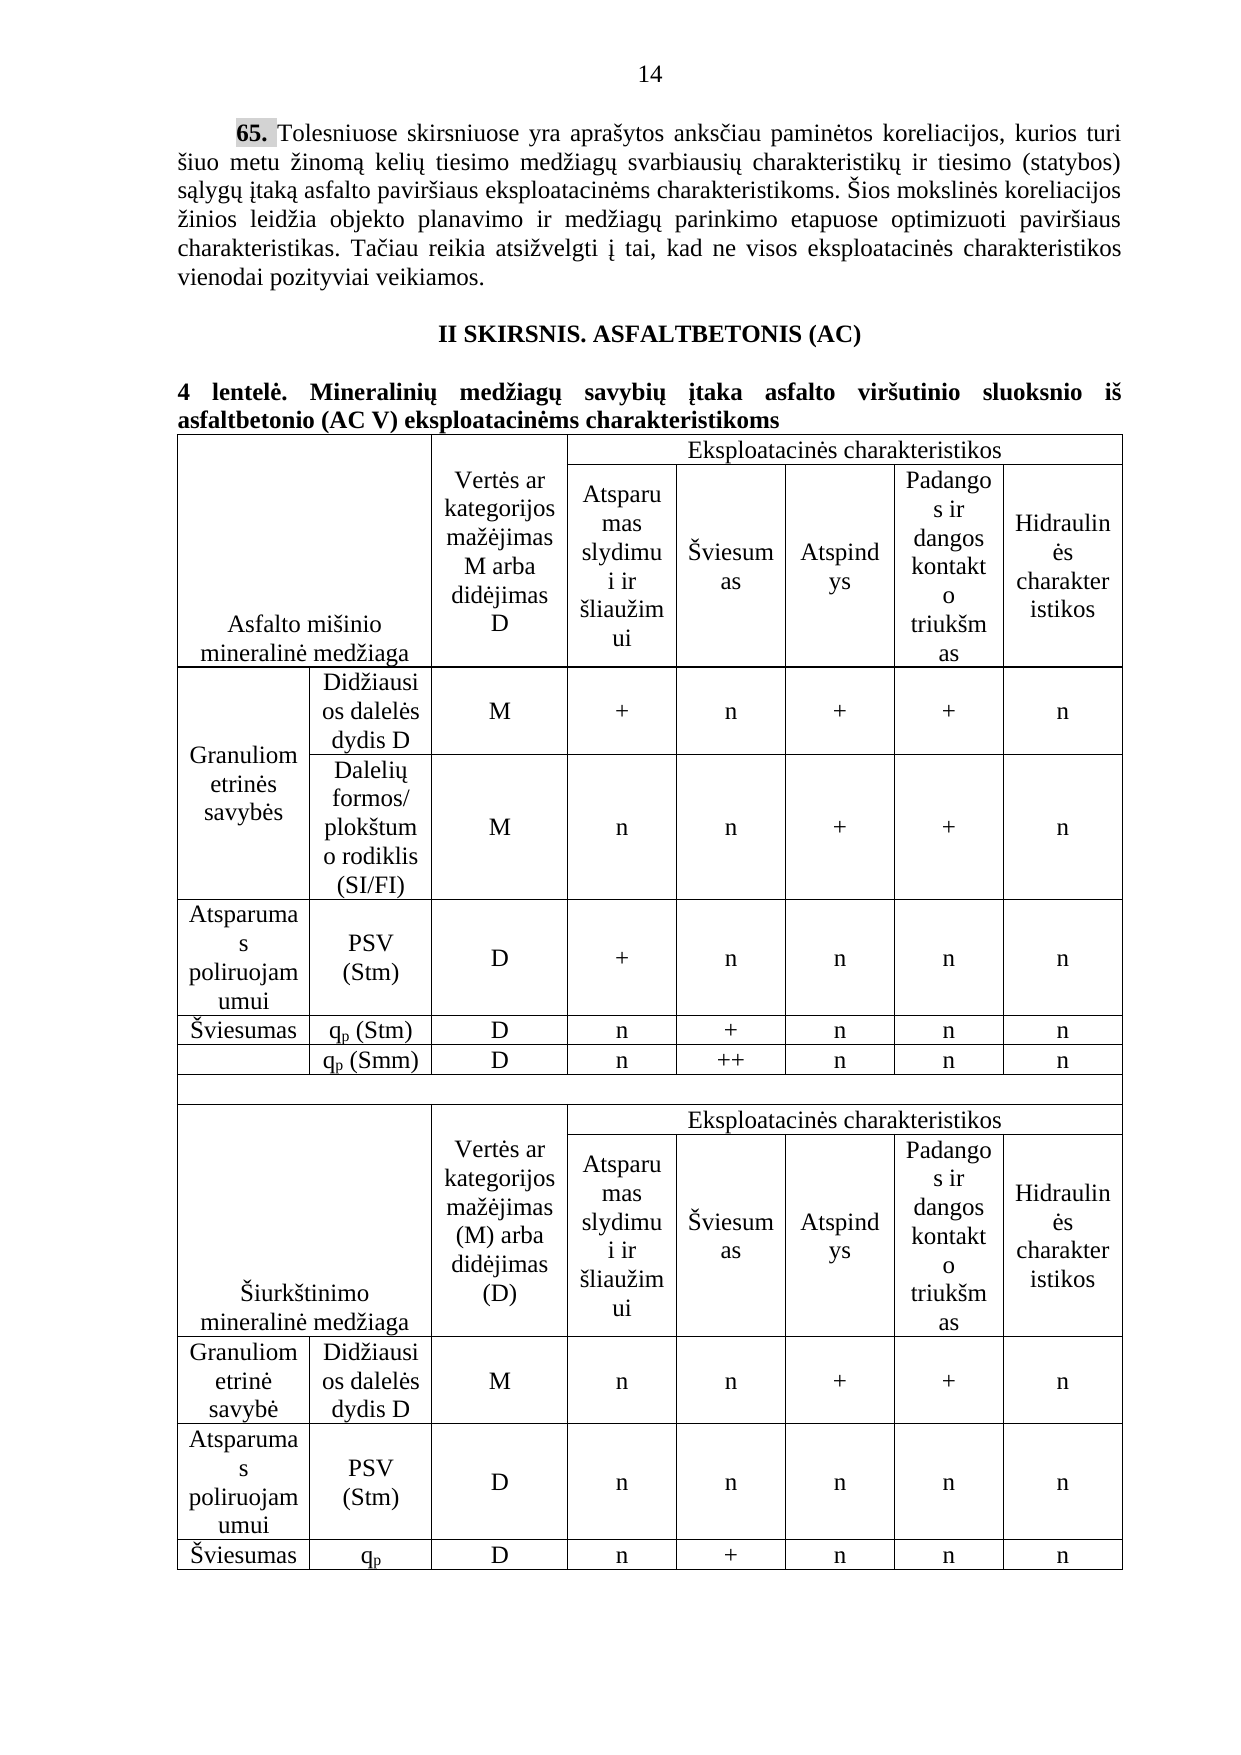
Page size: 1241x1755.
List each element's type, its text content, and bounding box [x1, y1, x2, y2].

table_cell n [677, 1337, 785, 1423]
table_cell + [786, 755, 894, 898]
table_cell Atspindys [786, 465, 894, 666]
table_cell n [568, 755, 676, 898]
table_cell n [1004, 1045, 1122, 1074]
table_cell n [568, 1045, 676, 1074]
table_cell Atsparumas poliruojamumui [178, 1424, 309, 1539]
table_cell qp (Stm) [310, 1016, 431, 1044]
table_cell Atsparumas poliruojamumui [178, 900, 309, 1014]
table_cell n [1004, 1016, 1122, 1044]
table_cell Padangos ir dangos kontakto triukšmas [895, 1135, 1003, 1336]
table_cell + [677, 1540, 785, 1569]
table_cell [1003, 1075, 1122, 1104]
table_cell n [895, 1540, 1003, 1569]
table_cell M [432, 755, 567, 898]
table_cell n [568, 1424, 676, 1539]
table_cell ++ [677, 1045, 785, 1074]
table_header Asfalto mišinio mineralinė medžiaga [178, 435, 431, 666]
table_cell Šviesumas [677, 465, 785, 666]
table_cell Hidraulinės charakteristikos [1004, 1135, 1122, 1336]
table_cell n [895, 1424, 1003, 1539]
table_cell + [568, 668, 676, 754]
table_cell Šviesumas [677, 1135, 785, 1336]
table_cell n [786, 1424, 894, 1539]
table_cell Dalelių formos/ plokštumo rodiklis (SI/FI) [310, 755, 431, 898]
table_cell Vertės ar kategorijos mažėjimas (M) arba didėjimas (D) [432, 1105, 567, 1336]
table_cell [676, 1075, 785, 1104]
table_cell + [786, 1337, 894, 1423]
table_cell [894, 1075, 1003, 1104]
table_cell Padangos ir dangos kontakto triukšmas [895, 465, 1003, 666]
table_cell Atsparumas slydimui ir šliaužimui [568, 465, 676, 666]
table_cell n [1004, 1540, 1122, 1569]
table_cell Eksploatacinės charakteristikos [568, 1105, 1122, 1134]
table_cell Granuliometrinė savybė [178, 1337, 309, 1423]
table_cell n [677, 755, 785, 898]
table_cell qp (Smm) [310, 1045, 431, 1074]
table_cell n [1004, 755, 1122, 898]
table_cell [178, 1075, 309, 1104]
table_cell [785, 1075, 894, 1104]
table_cell Hidraulinės charakteristikos [1004, 465, 1122, 666]
table_cell Šviesumas [178, 1540, 309, 1569]
table_cell PSV (Stm) [310, 900, 431, 1014]
table_cell Didžiausios dalelės dydis D [310, 1337, 431, 1423]
table_cell n [895, 900, 1003, 1014]
table_cell n [568, 1540, 676, 1569]
table_cell D [432, 1540, 567, 1569]
table_cell + [568, 900, 676, 1014]
table_cell [310, 1075, 432, 1104]
table_cell qp [310, 1540, 431, 1569]
table_cell [567, 1075, 676, 1104]
table_header Vertės ar kategorijos mažėjimas M arba didėjimas D [432, 435, 567, 666]
table_cell n [895, 1045, 1003, 1074]
table_cell D [432, 1045, 567, 1074]
text II SKIRSNIS. ASFALTBETONIS (AC) [177, 319, 1122, 348]
table_cell Granuliometrinės savybės [178, 668, 309, 898]
table_cell n [1004, 1337, 1122, 1423]
table_cell PSV (Stm) [310, 1424, 431, 1539]
table_cell M [432, 1337, 567, 1423]
table_cell D [432, 900, 567, 1014]
table_cell n [786, 1045, 894, 1074]
table_cell + [895, 668, 1003, 754]
table_cell [178, 1045, 309, 1074]
table_cell n [786, 1540, 894, 1569]
table_cell n [677, 900, 785, 1014]
table_cell Didžiausios dalelės dydis D [310, 668, 431, 754]
table_cell n [1004, 900, 1122, 1014]
table_cell M [432, 668, 567, 754]
table_cell [432, 1075, 567, 1104]
table_cell Atspindys [786, 1135, 894, 1336]
text 65. Tolesniuose skirsniuose yra aprašytos anksčiau paminėtos koreliacijos, kurios turi šiuo metu žinomą kelių tiesimo medžiagų svarbiausių charakteristikų ir tiesimo (statybos) sąlygų įtaką asfalto paviršiaus eksploatacinėms charakteristikoms. Šios mokslinės koreliacijos žinios leidžia objekto planavimo ir medžiagų parinkimo etapuose optimizuoti paviršiaus charakteristikas. Tačiau reikia atsižvelgti į tai, kad ne visos eksploatacinės charakteristikos vienodai pozityviai veikiamos. [177, 118, 1122, 291]
table_cell n [1004, 1424, 1122, 1539]
text 4 lentelė. Mineralinių medžiagų savybių įtaka asfalto viršutinio sluoksnio iš asfaltbetonio (AC V) eksploatacinėms charakteristikoms [177, 377, 1122, 434]
table_cell n [568, 1337, 676, 1423]
table_cell n [786, 900, 894, 1014]
table_cell + [677, 1016, 785, 1044]
table_cell D [432, 1424, 567, 1539]
table_cell Atsparumas slydimui ir šliaužimui [568, 1135, 676, 1336]
table_cell n [895, 1016, 1003, 1044]
table_cell n [677, 668, 785, 754]
table_cell + [895, 755, 1003, 898]
table_cell + [786, 668, 894, 754]
table_cell Šviesumas [178, 1016, 309, 1044]
table_cell n [1004, 668, 1122, 754]
table_cell n [786, 1016, 894, 1044]
table_cell + [895, 1337, 1003, 1423]
table_cell Šiurkštinimo mineralinė medžiaga [178, 1105, 431, 1336]
table_cell n [677, 1424, 785, 1539]
table_cell D [432, 1016, 567, 1044]
table_cell n [568, 1016, 676, 1044]
table_header Eksploatacinės charakteristikos [568, 435, 1122, 464]
